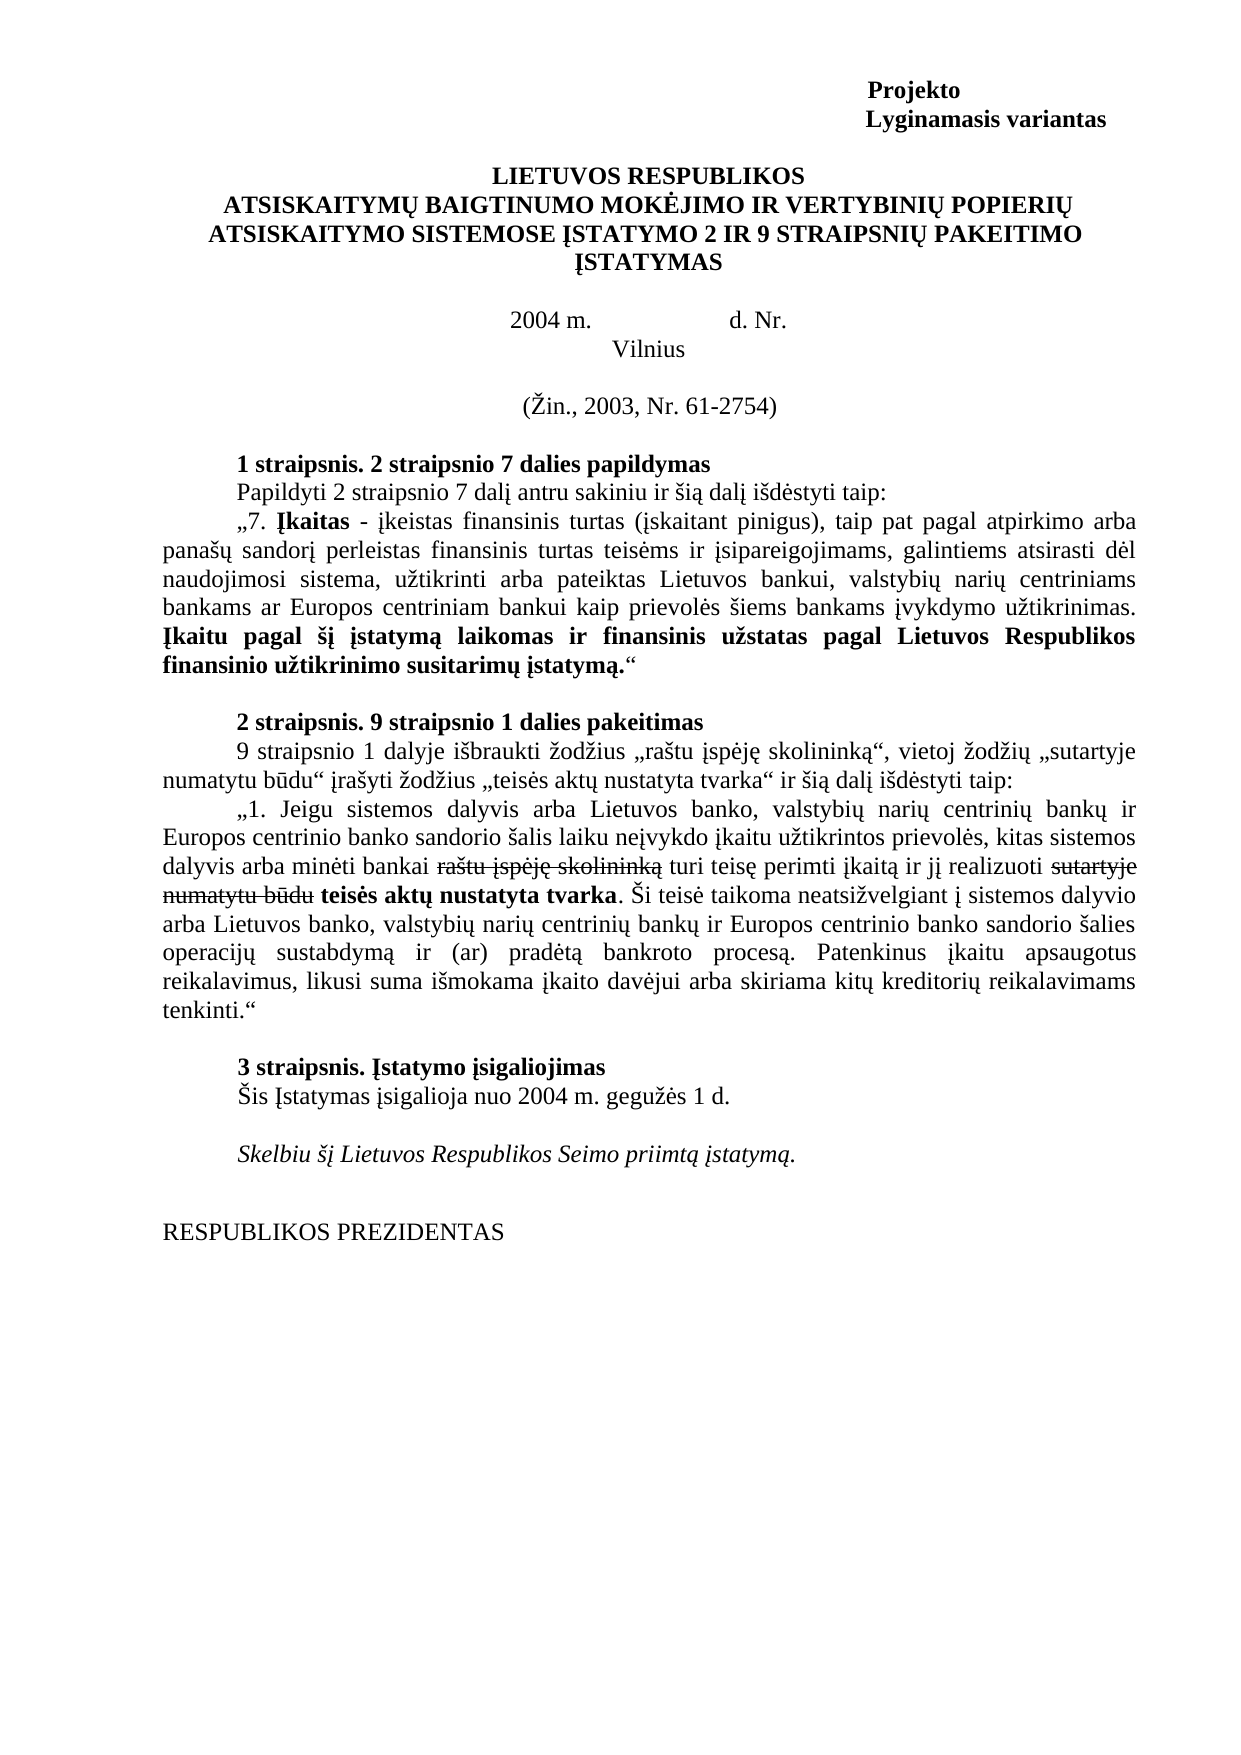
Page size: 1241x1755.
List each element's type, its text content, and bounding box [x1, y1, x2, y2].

text LIETUVOS Respublikos [162, 161, 1134, 190]
text Lyginamasis variantas [162, 104, 1134, 132]
text (Žin., 2003, Nr. 61-2754) [162, 391, 1137, 420]
text ĮSTATYMAS [162, 247, 1134, 276]
text 9 straipsnio 1 dalyje išbraukti žodžius „raštu įspėję skolininką“, vietoj žodžių „sutartyje numatytu būdu“ įrašyti žodžius „teisės aktų nustatyta tvarka“ ir šią dalį išdėstyti taip: [162, 736, 1137, 794]
text 3 straipsnis. Įstatymo įsigaliojimas [162, 1052, 1137, 1081]
text RESPUBLIKOS PREZIDENTAS [162, 1217, 1137, 1246]
text ATSISKAITYMŲ BAIGTINUMO MOKĖJIMO IR VERTYBINIŲ POPIERIŲ ATSISKAITYMO SISTEMOSE ĮSTATYMO 2 IR 9 STRAIPSNIŲ PAKEITIMO [162, 190, 1134, 247]
text „1. Jeigu sistemos dalyvis arba Lietuvos banko, valstybių narių centrinių bankų ir Europos centrinio banko sandorio šalis laiku neįvykdo įkaitu užtikrintos prievolės, kitas sistemos dalyvis arba minėti bankai raštu įspėję skolininką turi teisę perimti įkaitą ir jį realizuoti sutartyje numatytu būdu teisės aktų nustatyta tvarka. Ši teisė taikoma neatsižvelgiant į sistemos dalyvio arba Lietuvos banko, valstybių narių centrinių bankų ir Europos centrinio banko sandorio šalies operacijų sustabdymą ir (ar) pradėtą bankroto procesą. Patenkinus įkaitu apsaugotus reikalavimus, likusi suma išmokama įkaito davėjui arba skiriama kitų kreditorių reikalavimams tenkinti.“ [162, 794, 1137, 1024]
text Projekto [162, 75, 1134, 104]
text 2004 m. d. Nr. [162, 305, 1134, 334]
text 1 straipsnis. 2 straipsnio 7 dalies papildymas [162, 449, 1137, 477]
text „7. Įkaitas - įkeistas finansinis turtas (įskaitant pinigus), taip pat pagal atpirkimo arba panašų sandorį perleistas finansinis turtas teisėms ir įsipareigojimams, galintiems atsirasti dėl naudojimosi sistema, užtikrinti arba pateiktas Lietuvos bankui, valstybių narių centriniams bankams ar Europos centriniam bankui kaip prievolės šiems bankams įvykdymo užtikrinimas. Įkaitu pagal šį įstatymą laikomas ir finansinis užstatas pagal Lietuvos Respublikos finansinio užtikrinimo susitarimų įstatymą.“ [162, 506, 1137, 679]
text Šis Įstatymas įsigalioja nuo 2004 m. gegužės 1 d. [162, 1081, 1137, 1110]
text Skelbiu šį Lietuvos Respublikos Seimo priimtą įstatymą. [162, 1139, 1137, 1167]
text 2 straipsnis. 9 straipsnio 1 dalies pakeitimas [162, 707, 1137, 736]
text Papildyti 2 straipsnio 7 dalį antru sakiniu ir šią dalį išdėstyti taip: [162, 477, 1137, 506]
text Vilnius [162, 334, 1134, 362]
